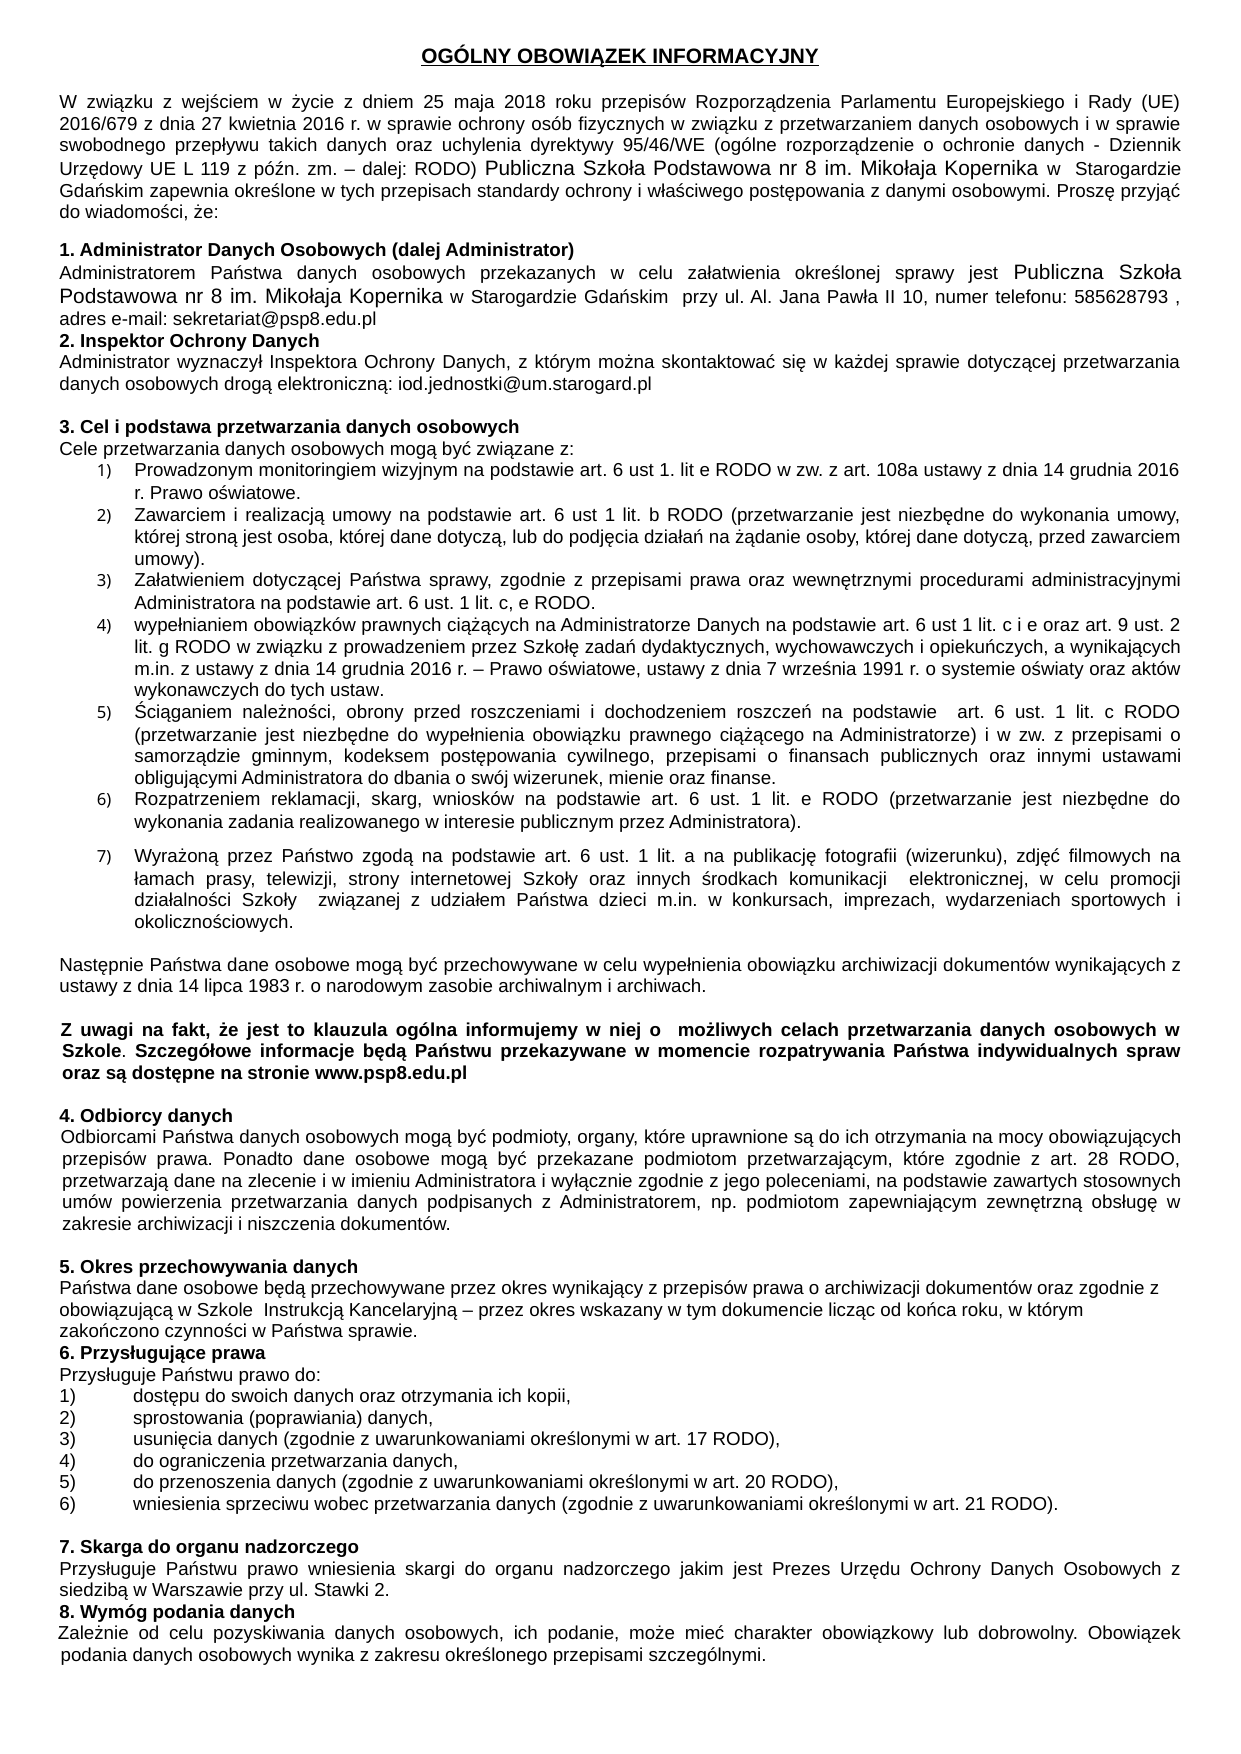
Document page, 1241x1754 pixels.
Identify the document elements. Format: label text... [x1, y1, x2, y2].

list Ściąganiem należności, obrony przed roszczeniami i dochodzeniem roszczeń na podstawie art. 6 ust. 1 lit. c RODO (przetwarzanie jest niezbędne do wypełnienia obowiązku prawnego ciążącego na Administratorze) i w zw. z przepisami o samorządzie gminnym, kodeksem postępowania cywilnego, przepisami o finansach publicznych oraz innymi ustawami obligującymi Administratora do dbania o swój wizerunek, mienie oraz finanse. [97, 701, 1181, 788]
list Przysługuje Państwu prawo do: [59, 1363, 1181, 1385]
list do przenoszenia danych (zgodnie z uwarunkowaniami określonymi w art. 20 RODO), [59, 1471, 1181, 1493]
text Administrator wyznaczył Inspektora Ochrony Danych, z którym można skontaktować się w każdej sprawie dotyczącej przetwarzania danych osobowych drogą elektroniczną: iod.jednostki@um.starogard.pl [59, 351, 1181, 394]
list Zawarciem i realizacją umowy na podstawie art. 6 ust 1 lit. b RODO (przetwarzanie jest niezbędne do wykonania umowy, której stroną jest osoba, której dane dotyczą, lub do podjęcia działań na żądanie osoby, której dane dotyczą, przed zawarciem umowy). [97, 503, 1181, 569]
text 2. Inspektor Ochrony Danych [59, 329, 1181, 351]
list usunięcia danych (zgodnie z uwarunkowaniami określonymi w art. 17 RODO), [59, 1428, 1181, 1450]
text OGÓLNY OBOWIĄZEK INFORMACYJNY [59, 44, 1181, 68]
text 3. Cel i podstawa przetwarzania danych osobowych [59, 416, 1181, 437]
text 4. Odbiorcy danych [59, 1105, 1181, 1126]
list Rozpatrzeniem reklamacji, skarg, wniosków na podstawie art. 6 ust. 1 lit. e RODO (przetwarzanie jest niezbędne do wykonania zadania realizowanego w interesie publicznym przez Administratora). [97, 788, 1181, 832]
list Wyrażoną przez Państwo zgodą na podstawie art. 6 ust. 1 lit. a na publikację fotografii (wizerunku), zdjęć filmowych na łamach prasy, telewizji, strony internetowej Szkoły oraz innych środkach komunikacji elektronicznej, w celu promocji działalności Szkoły związanej z udziałem Państwa dzieci m.in. w konkursach, imprezach, wydarzeniach sportowych i okolicznościowych. [97, 845, 1181, 932]
text Z uwagi na fakt, że jest to klauzula ogólna informujemy w niej o możliwych celach przetwarzania danych osobowych w Szkole. Szczegółowe informacje będą Państwu przekazywane w momencie rozpatrywania Państwa indywidualnych spraw oraz są dostępne na stronie www.psp8.edu.pl [60, 1018, 1181, 1083]
list Prowadzonym monitoringiem wizyjnym na podstawie art. 6 ust 1. lit e RODO w zw. z art. 108a ustawy z dnia 14 grudnia 2016 r. Prawo oświatowe. [97, 459, 1181, 503]
text Administratorem Państwa danych osobowych przekazanych w celu załatwienia określonej sprawy jest Publiczna Szkoła Podstawowa nr 8 im. Mikołaja Kopernika w Starogardzie Gdańskim przy ul. Al. Jana Pawła II 10, numer telefonu: 585628793 , adres e-mail: sekretariat@psp8.edu.pl [59, 260, 1181, 329]
text 1. Administrator Danych Osobowych (dalej Administrator) [59, 238, 1181, 260]
list wypełnianiem obowiązków prawnych ciążących na Administratorze Danych na podstawie art. 6 ust 1 lit. c i e oraz art. 9 ust. 2 lit. g RODO w związku z prowadzeniem przez Szkołę zadań dydaktycznych, wychowawczych i opiekuńczych, a wynikających m.in. z ustawy z dnia 14 grudnia 2016 r. – Prawo oświatowe, ustawy z dnia 7 września 1991 r. o systemie oświaty oraz aktów wykonawczych do tych ustaw. [97, 613, 1181, 701]
text 6. Przysługujące prawa [59, 1342, 1181, 1363]
text Przysługuje Państwu prawo wniesienia skargi do organu nadzorczego jakim jest Prezes Urzędu Ochrony Danych Osobowych z siedzibą w Warszawie przy ul. Stawki 2. [59, 1557, 1181, 1601]
text Odbiorcami Państwa danych osobowych mogą być podmioty, organy, które uprawnione są do ich otrzymania na mocy obowiązujących przepisów prawa. Ponadto dane osobowe mogą być przekazane podmiotom przetwarzającym, które zgodnie z art. 28 RODO, przetwarzają dane na zlecenie i w imieniu Administratora i wyłącznie zgodnie z jego poleceniami, na podstawie zawartych stosownych umów powierzenia przetwarzania danych podpisanych z Administratorem, np. podmiotom zapewniającym zewnętrzną obsługę w zakresie archiwizacji i niszczenia dokumentów. [60, 1126, 1181, 1234]
list Załatwieniem dotyczącej Państwa sprawy, zgodnie z przepisami prawa oraz wewnętrznymi procedurami administracyjnymi Administratora na podstawie art. 6 ust. 1 lit. c, e RODO. [97, 569, 1181, 613]
text 8. Wymóg podania danych [59, 1601, 1181, 1622]
list dostępu do swoich danych oraz otrzymania ich kopii, [59, 1385, 1181, 1407]
text W związku z wejściem w życie z dniem 25 maja 2018 roku przepisów Rozporządzenia Parlamentu Europejskiego i Rady (UE) 2016/679 z dnia 27 kwietnia 2016 r. w sprawie ochrony osób fizycznych w związku z przetwarzaniem danych osobowych i w sprawie swobodnego przepływu takich danych oraz uchylenia dyrektywy 95/46/WE (ogólne rozporządzenie o ochronie danych - Dziennik Urzędowy UE L 119 z późn. zm. – dalej: RODO) Publiczna Szkoła Podstawowa nr 8 im. Mikołaja Kopernika w Starogardzie Gdańskim zapewnia określone w tych przepisach standardy ochrony i właściwego postępowania z danymi osobowymi. Proszę przyjąć do wiadomości, że: [59, 91, 1181, 223]
list do ograniczenia przetwarzania danych, [59, 1450, 1181, 1471]
text 5. Okres przechowywania danych [59, 1256, 1181, 1277]
list sprostowania (poprawiania) danych, [59, 1407, 1181, 1428]
text Następnie Państwa dane osobowe mogą być przechowywane w celu wypełnienia obowiązku archiwizacji dokumentów wynikających z ustawy z dnia 14 lipca 1983 r. o narodowym zasobie archiwalnym i archiwach. [59, 954, 1181, 997]
list wniesienia sprzeciwu wobec przetwarzania danych (zgodnie z uwarunkowaniami określonymi w art. 21 RODO). [59, 1493, 1181, 1514]
text Cele przetwarzania danych osobowych mogą być związane z: [59, 437, 1181, 459]
text Zależnie od celu pozyskiwania danych osobowych, ich podanie, może mieć charakter obowiązkowy lub dobrowolny. Obowiązek podania danych osobowych wynika z zakresu określonego przepisami szczególnymi. [58, 1622, 1181, 1665]
text 7. Skarga do organu nadzorczego [59, 1536, 1181, 1557]
text Państwa dane osobowe będą przechowywane przez okres wynikający z przepisów prawa o archiwizacji dokumentów oraz zgodnie z obowiązującą w Szkole Instrukcją Kancelaryjną – przez okres wskazany w tym dokumencie licząc od końca roku, w którym zakończono czynności w Państwa sprawie. [59, 1277, 1181, 1342]
